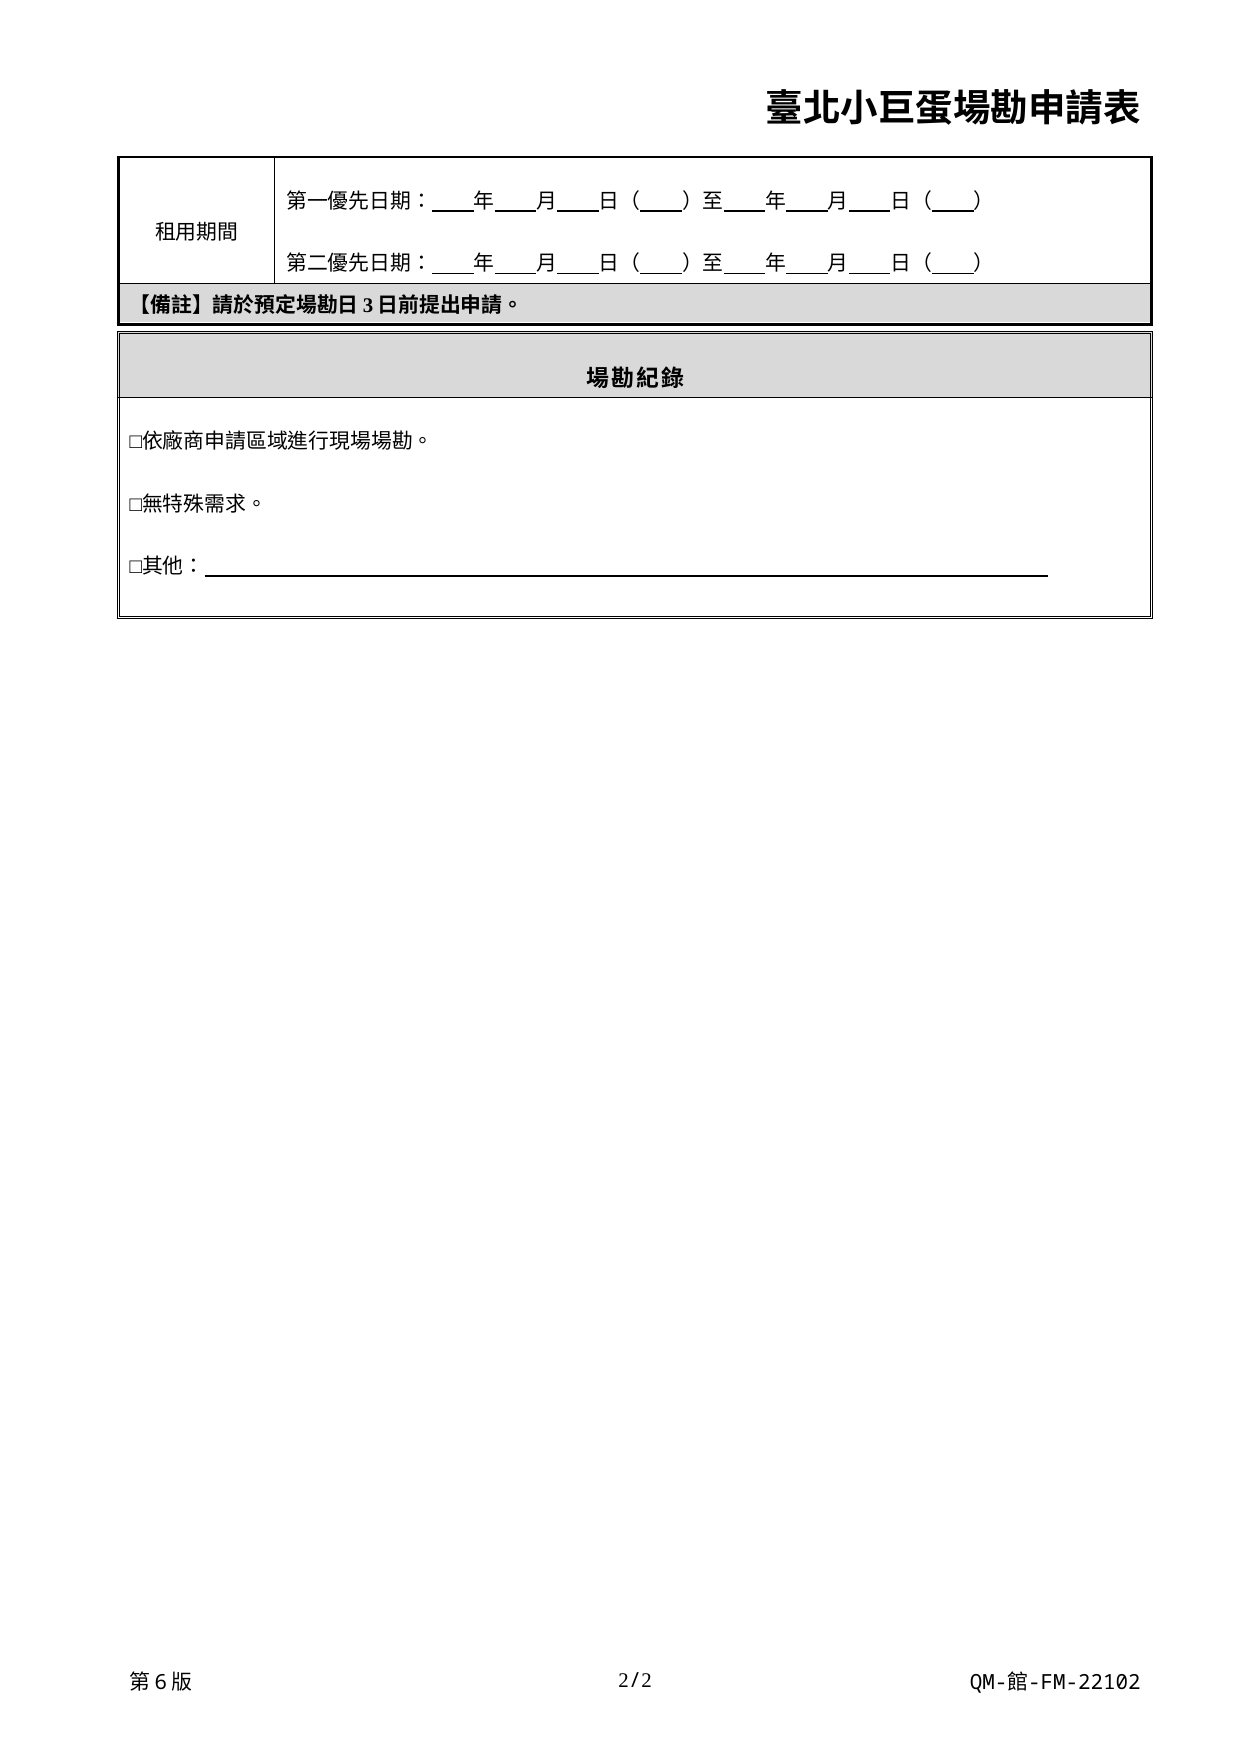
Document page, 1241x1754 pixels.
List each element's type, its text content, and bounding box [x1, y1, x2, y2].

table_cell □依廠商申請區域進行現場場勘。 □無特殊需求。 □其他： [120, 398, 1150, 616]
table_cell 第一優先日期： 年 月 日（ ）至 年 月 日（ ） 第二優先日期： 年 月 日（ ）至 年 月 日（ ） [275, 158, 1150, 282]
table_header 場勘紀錄 [120, 334, 1150, 397]
table_cell 租用期間 [120, 158, 274, 282]
table_cell 【備註】請於預定場勘日3日前提出申請。 [120, 284, 1150, 322]
